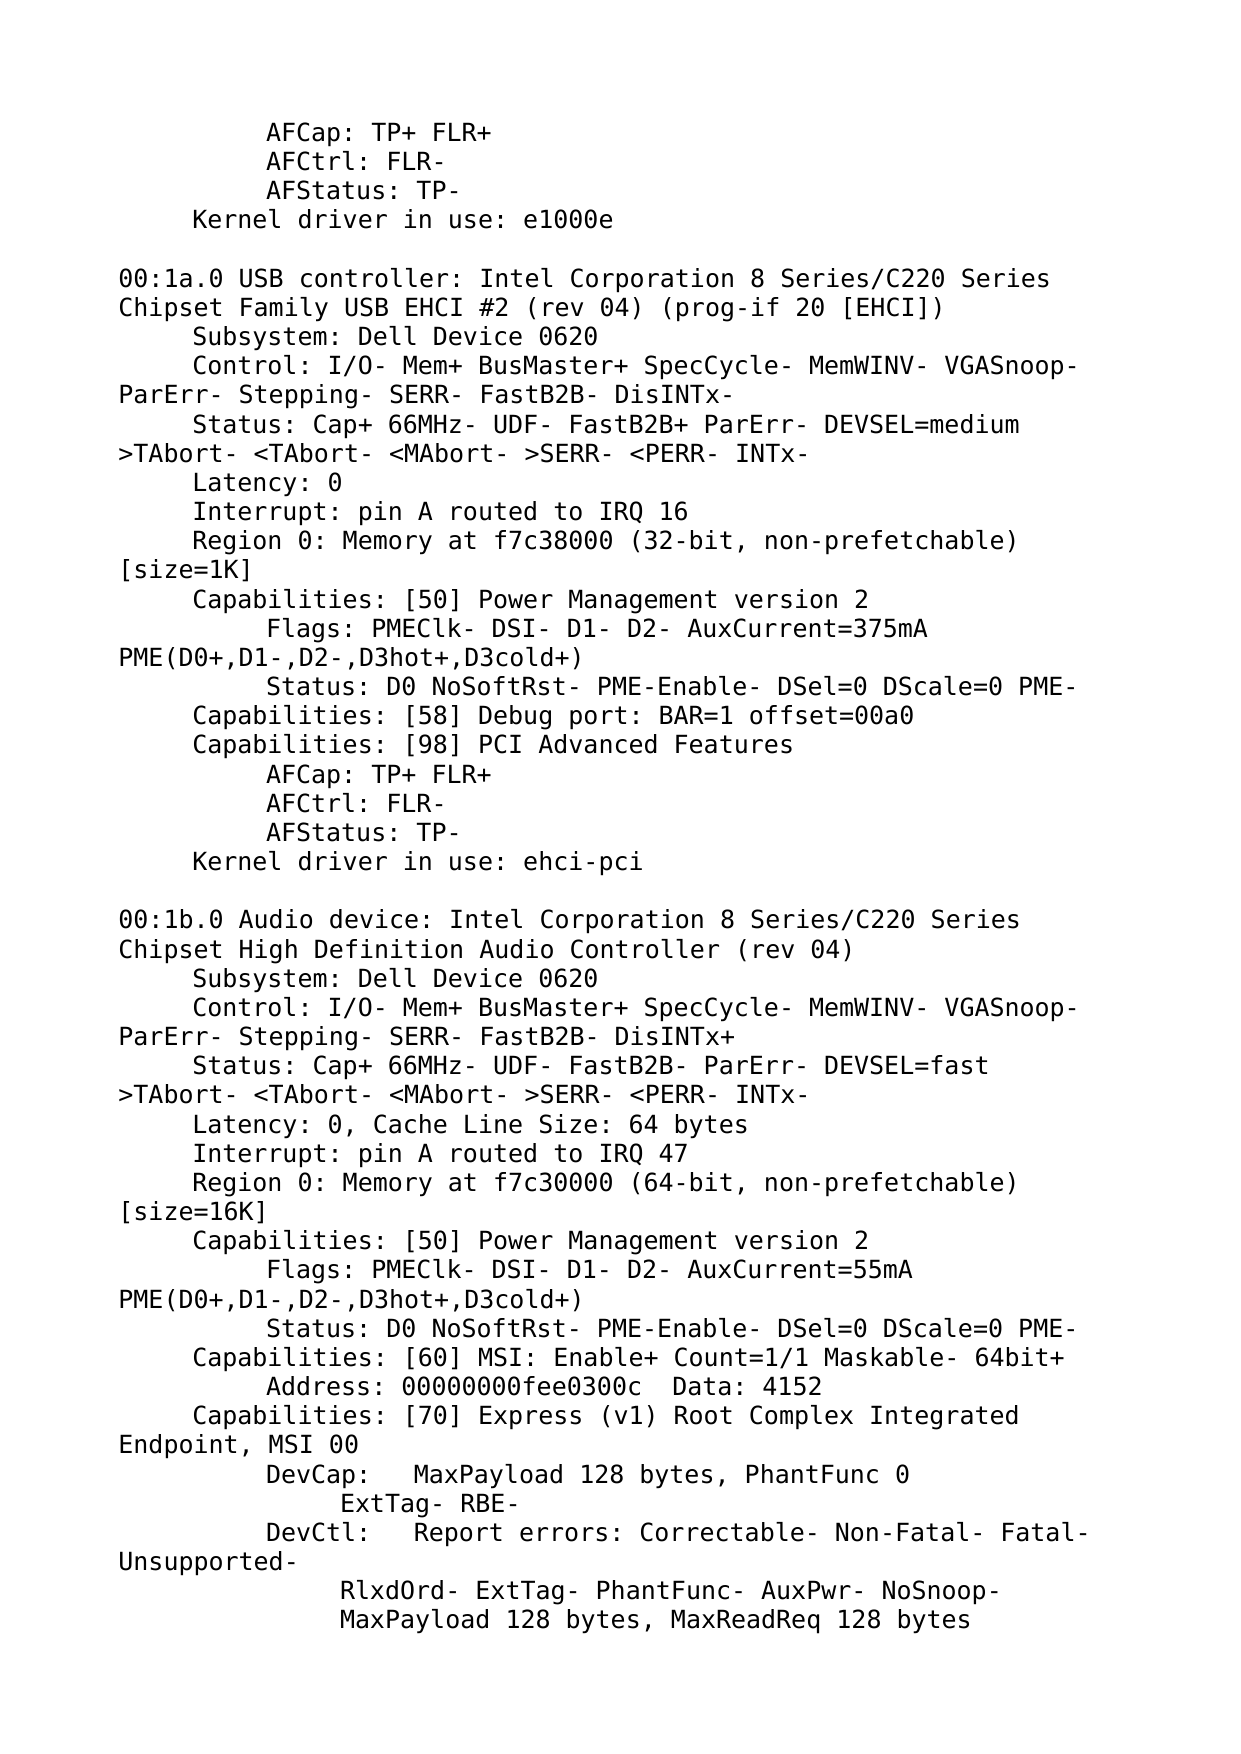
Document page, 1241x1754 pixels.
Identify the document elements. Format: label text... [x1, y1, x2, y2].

text AFCap: TP+ FLR+ AFCtrl: FLR- AFStatus: TP- Kernel driver in use: e1000e 00:1a.0 USB controller: Intel Corporation 8 Series/C220 Series Chipset Family USB EHCI #2 (rev 04) (prog-if 20 [EHCI]) Subsystem: Dell Device 0620 Control: I/O- Mem+ BusMaster+ SpecCycle- MemWINV- VGASnoop- ParErr- Stepping- SERR- FastB2B- DisINTx- Status: Cap+ 66MHz- UDF- FastB2B+ ParErr- DEVSEL=medium >TAbort- <TAbort- <MAbort- >SERR- <PERR- INTx- Latency: 0 Interrupt: pin A routed to IRQ 16 Region 0: Memory at f7c38000 (32-bit, non-prefetchable) [size=1K] Capabilities: [50] Power Management version 2 Flags: PMEClk- DSI- D1- D2- AuxCurrent=375mA PME(D0+,D1-,D2-,D3hot+,D3cold+) Status: D0 NoSoftRst- PME-Enable- DSel=0 DScale=0 PME- Capabilities: [58] Debug port: BAR=1 offset=00a0 Capabilities: [98] PCI Advanced Features AFCap: TP+ FLR+ AFCtrl: FLR- AFStatus: TP- Kernel driver in use: ehci-pci 00:1b.0 Audio device: Intel Corporation 8 Series/C220 Series Chipset High Definition Audio Controller (rev 04) Subsystem: Dell Device 0620 Control: I/O- Mem+ BusMaster+ SpecCycle- MemWINV- VGASnoop- ParErr- Stepping- SERR- FastB2B- DisINTx+ Status: Cap+ 66MHz- UDF- FastB2B- ParErr- DEVSEL=fast >TAbort- <TAbort- <MAbort- >SERR- <PERR- INTx- Latency: 0, Cache Line Size: 64 bytes Interrupt: pin A routed to IRQ 47 Region 0: Memory at f7c30000 (64-bit, non-prefetchable) [size=16K] Capabilities: [50] Power Management version 2 Flags: PMEClk- DSI- D1- D2- AuxCurrent=55mA PME(D0+,D1-,D2-,D3hot+,D3cold+) Status: D0 NoSoftRst- PME-Enable- DSel=0 DScale=0 PME- Capabilities: [60] MSI: Enable+ Count=1/1 Maskable- 64bit+ Address: 00000000fee0300c Data: 4152 Capabilities: [70] Express (v1) Root Complex Integrated Endpoint, MSI 00 DevCap: MaxPayload 128 bytes, PhantFunc 0 ExtTag- RBE- DevCtl: Report errors: Correctable- Non-Fatal- Fatal- Unsupported- RlxdOrd- ExtTag- PhantFunc- AuxPwr- NoSnoop- MaxPayload 128 bytes, MaxReadReq 128 bytes [118, 118, 1122, 1635]
